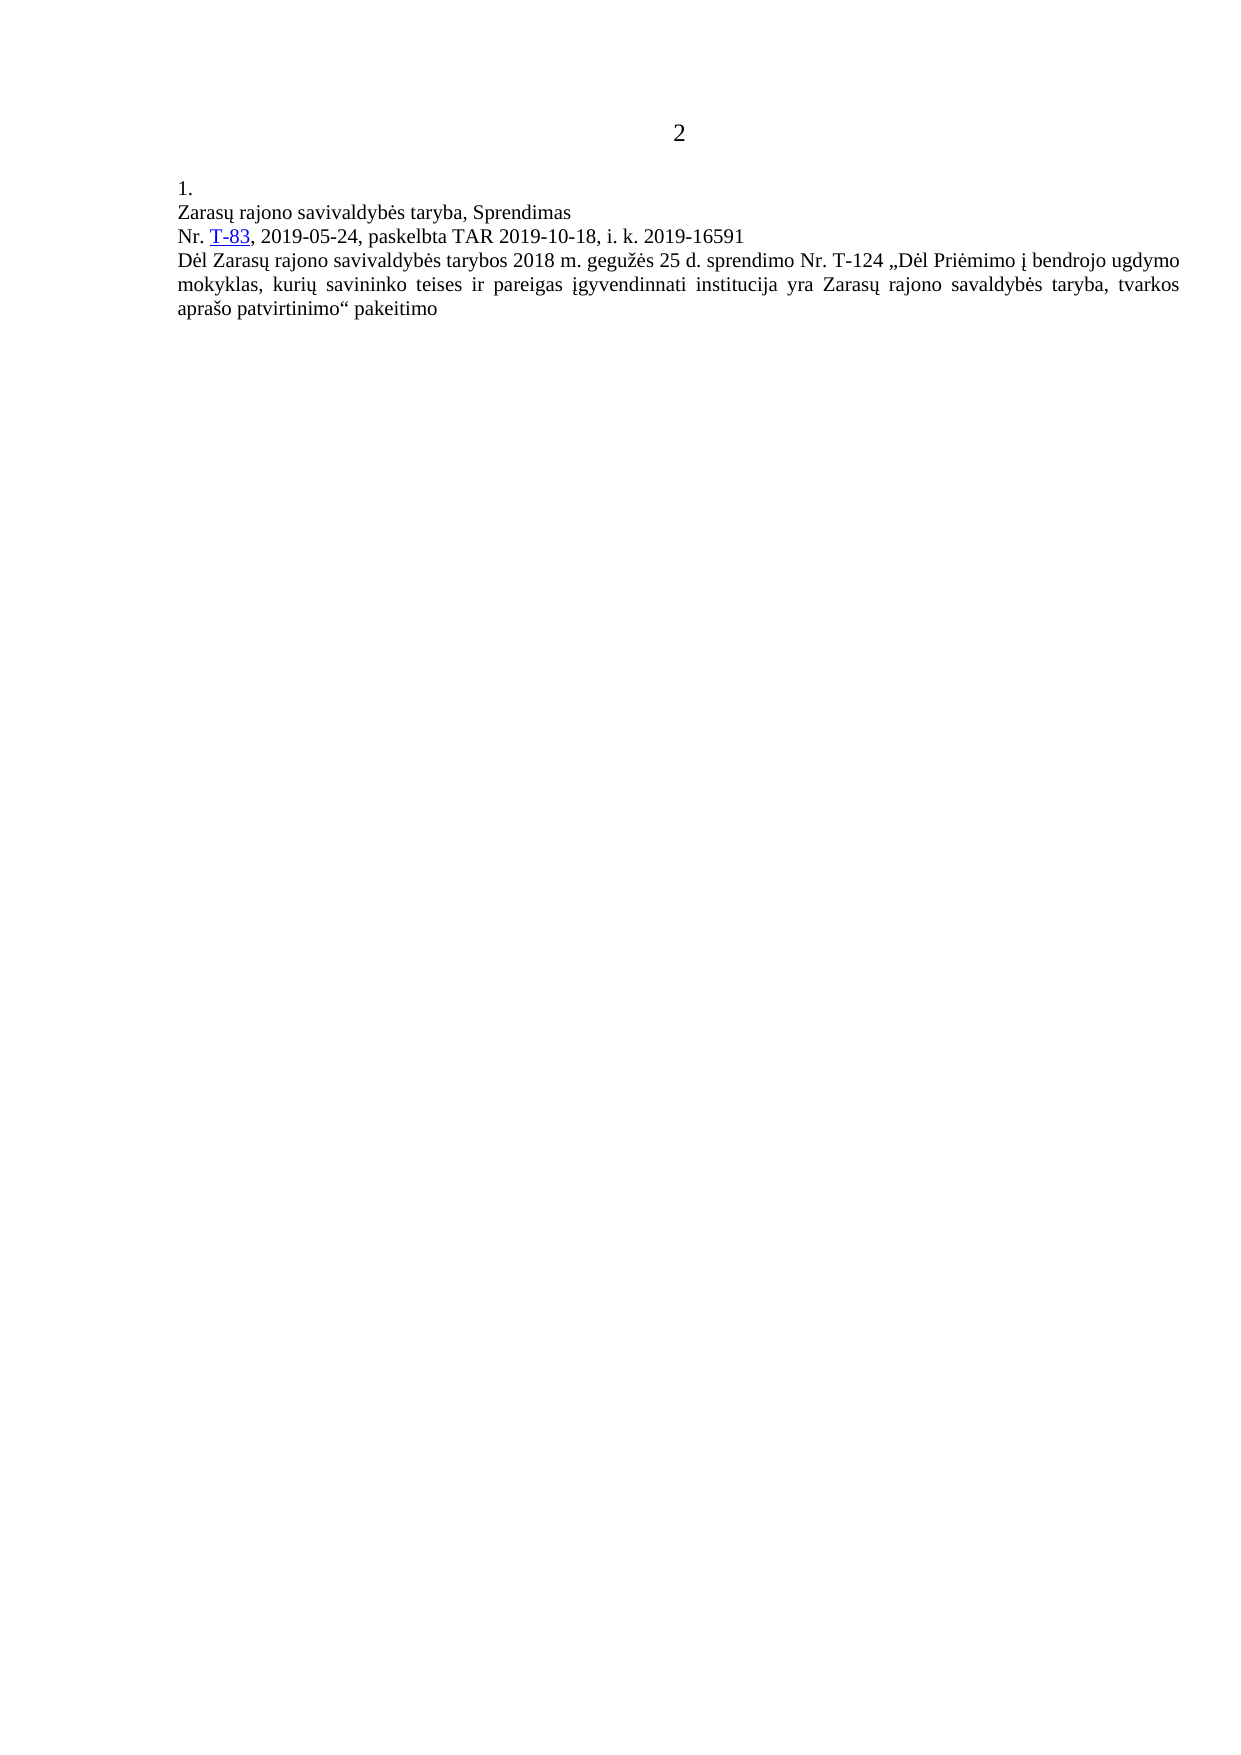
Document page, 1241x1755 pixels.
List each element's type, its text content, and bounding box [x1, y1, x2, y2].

text Nr. T-83, 2019-05-24, paskelbta TAR 2019-10-18, i. k. 2019-16591 [177, 224, 1181, 248]
text Dėl Zarasų rajono savivaldybės tarybos 2018 m. gegužės 25 d. sprendimo Nr. T-124 „Dėl Priėmimo į bendrojo ugdymo mokyklas, kurių savininko teises ir pareigas įgyvendinnati institucija yra Zarasų rajono savaldybės taryba, tvarkos aprašo patvirtinimo“ pakeitimo [177, 248, 1181, 320]
text 1. [177, 176, 1181, 200]
text Zarasų rajono savivaldybės taryba, Sprendimas [177, 200, 1181, 224]
